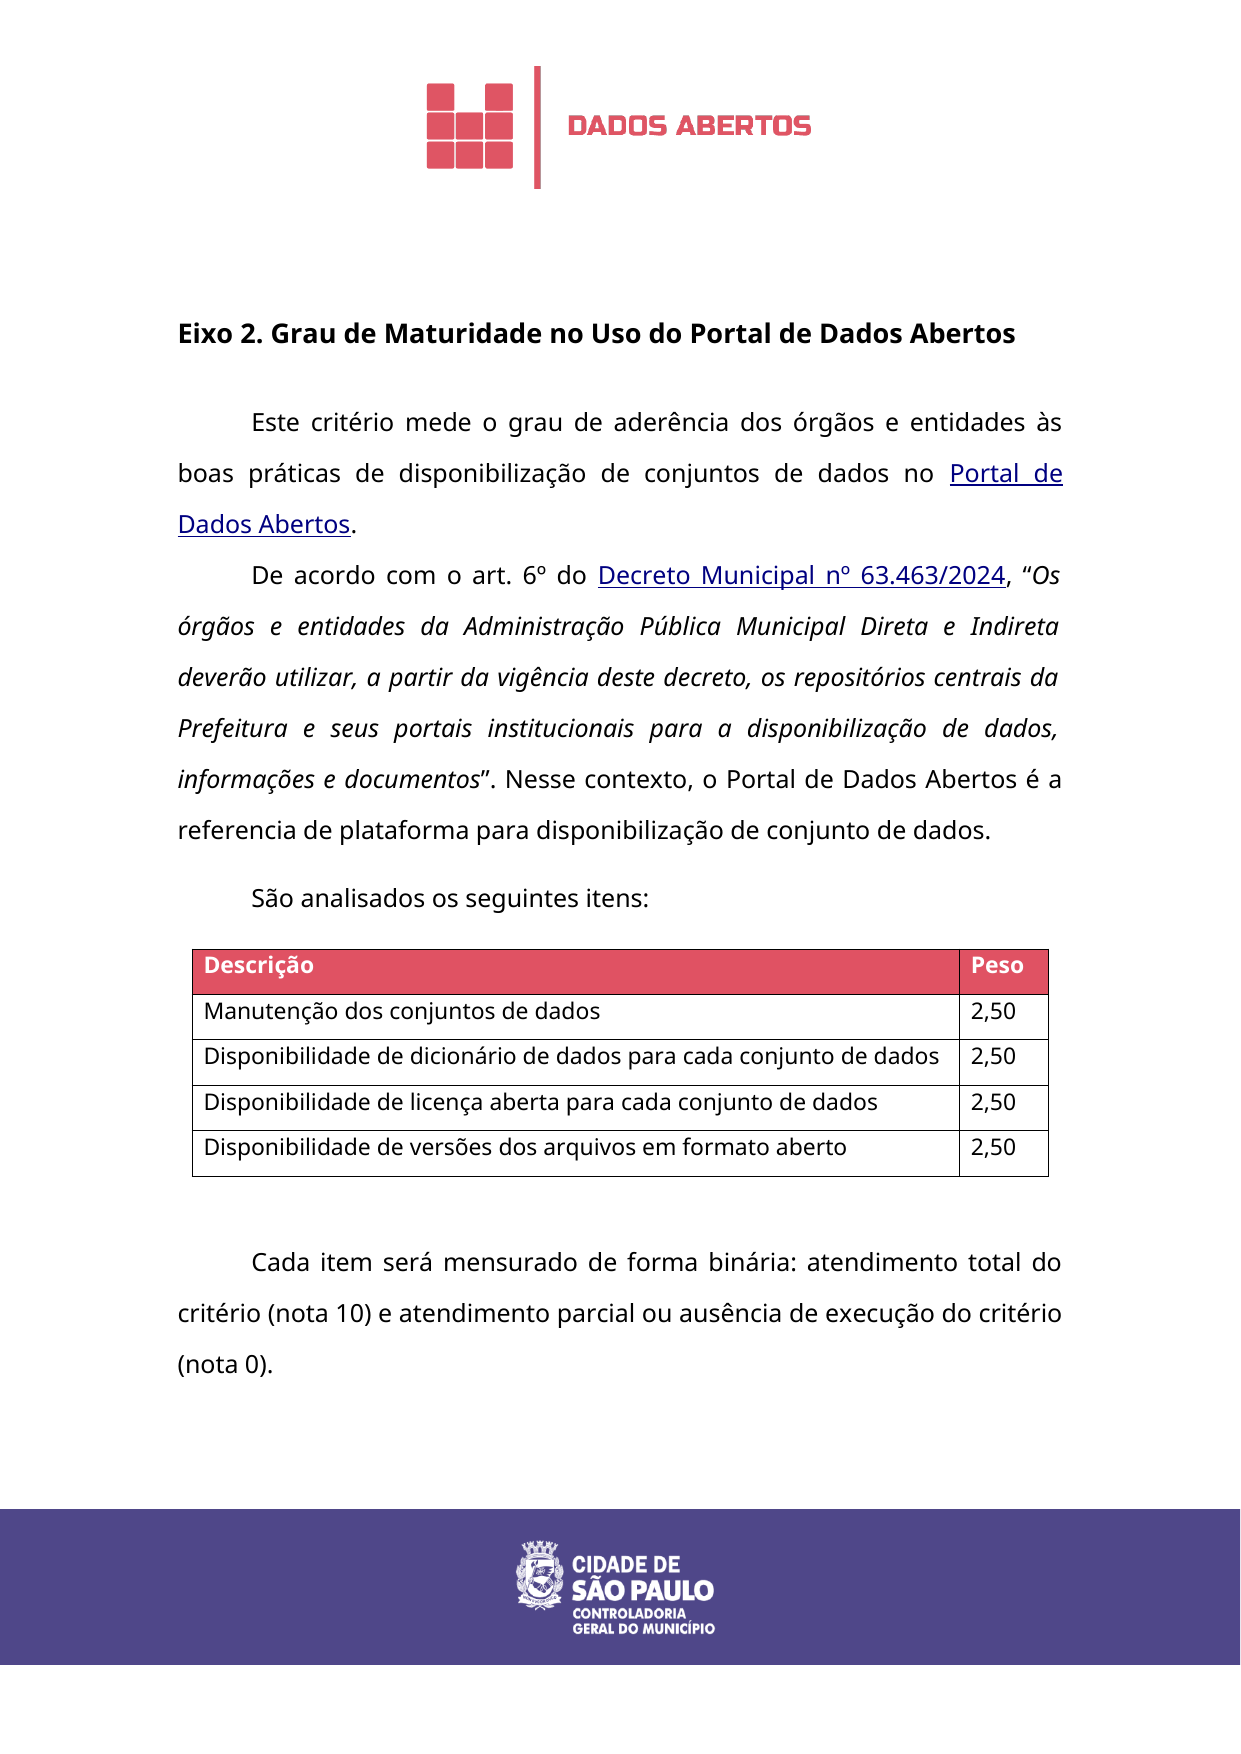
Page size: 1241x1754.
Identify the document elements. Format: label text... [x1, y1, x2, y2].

table_cell Disponibilidade de versões dos arquivos em formato aberto [193, 1131, 959, 1176]
table_cell Manutenção dos conjuntos de dados [193, 995, 959, 1039]
table_cell 2,50 [960, 1040, 1048, 1085]
table_header Descrição [193, 950, 959, 994]
text De acordo com o art. 6º do Decreto Municipal nº 63.463/2024, “Os órgãos e entidades da Administração Pública Municipal Direta e Indireta deverão utilizar, a partir da vigência deste decreto, os repositórios centrais da Prefeitura e seus portais institucionais para a disponibilização de dados, informações e documentos”. Nesse contexto, o Portal de Dados Abertos é a referencia de plataforma para disponibilização de conjunto de dados. [177, 558, 1063, 847]
table_header Peso [960, 950, 1048, 994]
table_cell Disponibilidade de licença aberta para cada conjunto de dados [193, 1086, 959, 1130]
subtitle Eixo 2. Grau de Maturidade no Uso do Portal de Dados Abertos [177, 314, 1063, 351]
table_cell Disponibilidade de dicionário de dados para cada conjunto de dados [193, 1040, 959, 1085]
text São analisados os seguintes itens: [177, 881, 1063, 915]
table_cell 2,50 [960, 995, 1048, 1039]
table_cell 2,50 [960, 1086, 1048, 1130]
text Este critério mede o grau de aderência dos órgãos e entidades às boas práticas de disponibilização de conjuntos de dados no Portal de Dados Abertos. [177, 405, 1063, 541]
table_cell 2,50 [960, 1131, 1048, 1176]
text Cada item será mensurado de forma binária: atendimento total do critério (nota 10) e atendimento parcial ou ausência de execução do critério (nota 0). [177, 1244, 1063, 1380]
